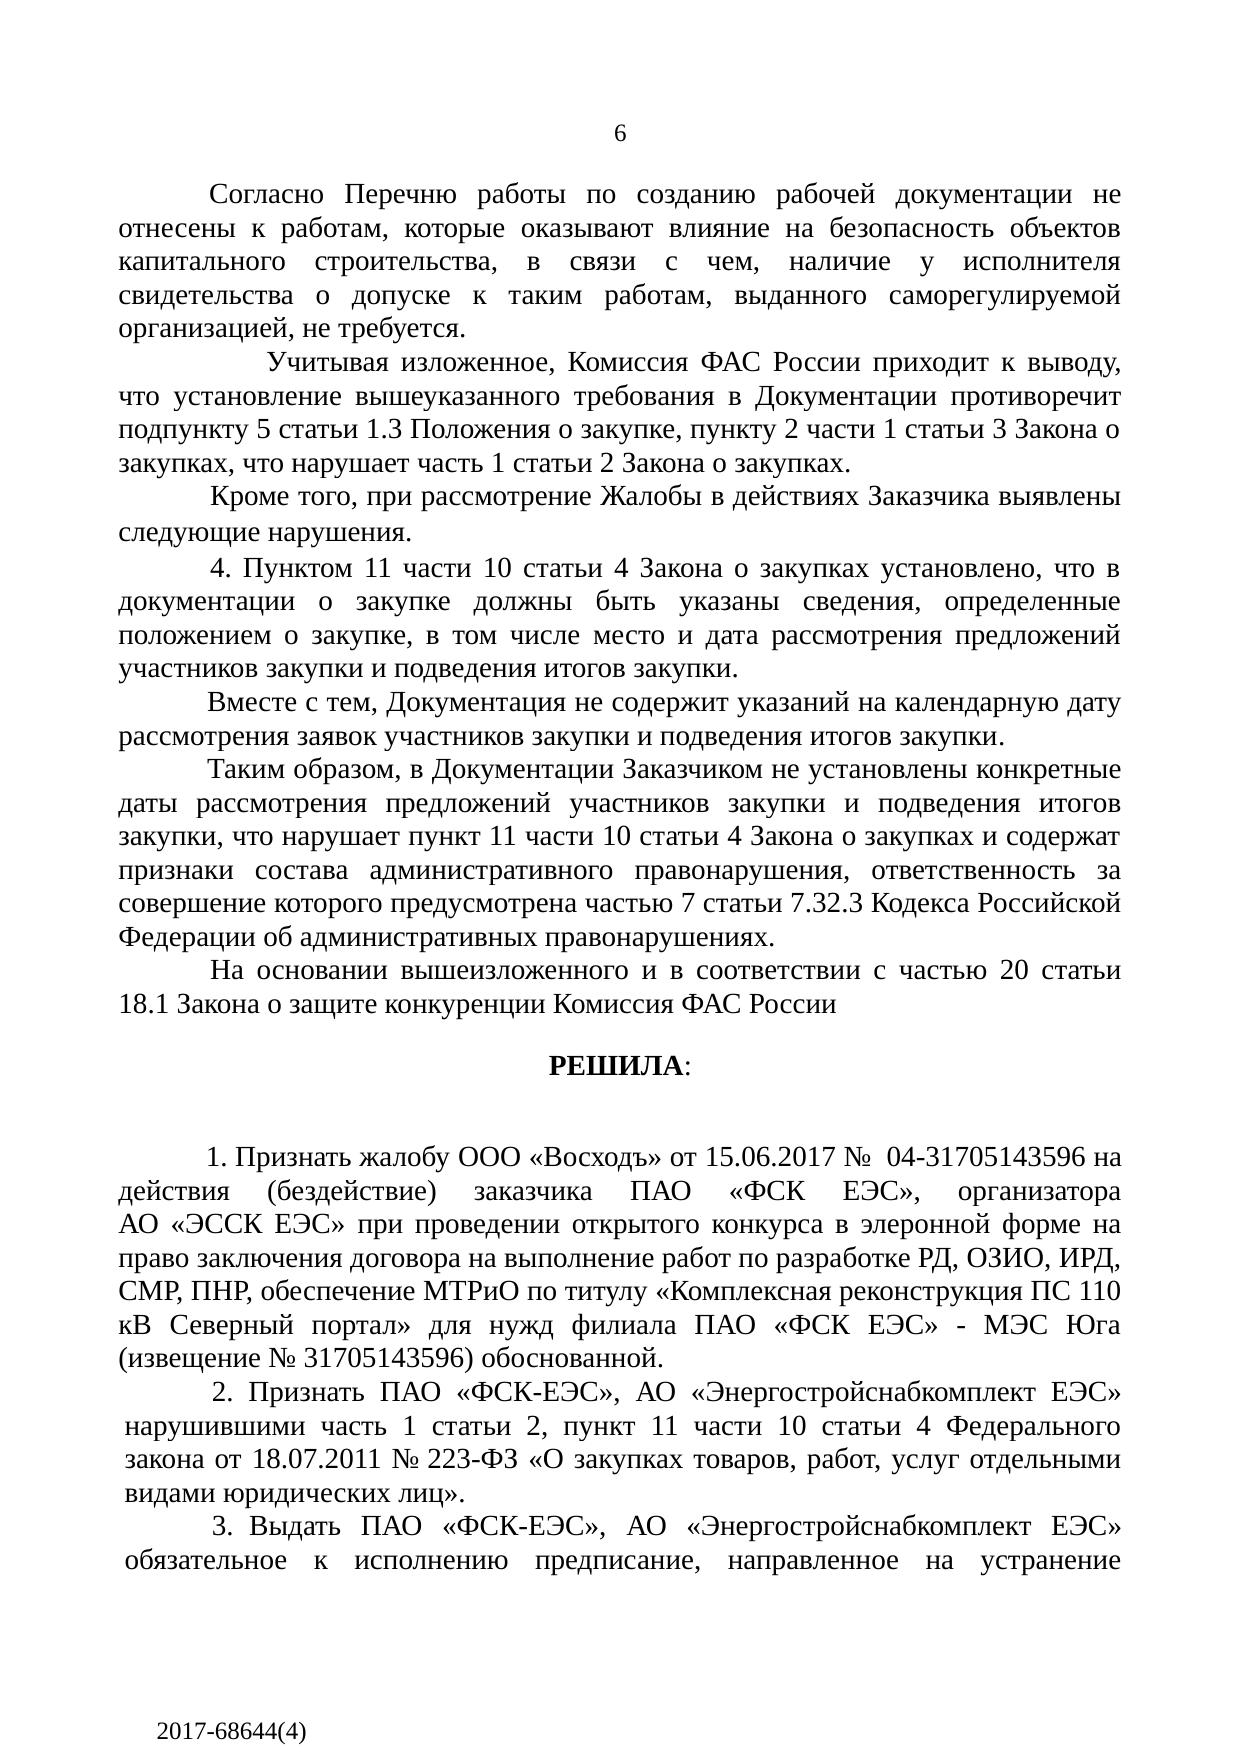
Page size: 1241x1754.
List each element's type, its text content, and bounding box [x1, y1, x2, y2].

text Учитывая изложенное, Комиссия ФАС России приходит к выводу, что установление вышеуказанного требования в Документации противоречит подпункту 5 статьи 1.3 Положения о закупке, пункту 2 части 1 статьи 3 Закона о закупках, что нарушает часть 1 статьи 2 Закона о закупках. [118, 344, 1122, 478]
text РЕШИЛА: [118, 1048, 1122, 1082]
text Кроме того, при рассмотрение Жалобы в действиях Заказчика выявлены следующие нарушения. [118, 478, 1122, 548]
text 4. Пунктом 11 части 10 статьи 4 Закона о закупках установлено, что в документации о закупке должны быть указаны сведения, определенные положением о закупке, в том числе место и дата рассмотрения предложений участников закупки и подведения итогов закупки. [118, 550, 1122, 684]
text 1. Признать жалобу ООО «Восходъ» от 15.06.2017 № 04-31705143596 на действия (бездействие) заказчика ПАО «ФСК ЕЭС», организатора АО «ЭССК ЕЭС» при проведении открытого конкурса в элеронной форме на право заключения договора на выполнение работ по разработке РД, ОЗИО, ИРД, СМР, ПНР, обеспечение МТРиО по титулу «Комплексная реконструкция ПС 110 кВ Северный портал» для нужд филиала ПАО «ФСК ЕЭС» - МЭС Юга (извещение № 31705143596) обоснованной. [118, 1139, 1122, 1374]
list Выдать ПАО «ФСК-ЕЭС», АО «Энергостройснабкомплект ЕЭС» обязательное к исполнению предписание, направленное на устранение [124, 1508, 1122, 1575]
text 2. Признать ПАО «ФСК-ЕЭС», АО «Энергостройснабкомплект ЕЭС» нарушившими часть 1 статьи 2, пункт 11 части 10 статьи 4 Федерального закона от 18.07.2011 № 223-ФЗ «О закупках товаров, работ, услуг отдельными видами юридических лиц». [124, 1374, 1122, 1508]
text Таким образом, в Документации Заказчиком не установлены конкретные даты рассмотрения предложений участников закупки и подведения итогов закупки, что нарушает пункт 11 части 10 статьи 4 Закона о закупках и содержат признаки состава административного правонарушения, ответственность за совершение которого предусмотрена частью 7 статьи 7.32.3 Кодекса Российской Федерации об административных правонарушениях. [118, 751, 1122, 952]
text На основании вышеизложенного и в соответствии с частью 20 статьи 18.1 Закона о защите конкуренции Комиссия ФАС России [118, 952, 1122, 1019]
text Согласно Перечню работы по созданию рабочей документации не отнесены к работам, которые оказывают влияние на безопасность объектов капитального строительства, в связи с чем, наличие у исполнителя свидетельства о допуске к таким работам, выданного саморегулируемой организацией, не требуется. [118, 176, 1122, 344]
text Вместе с тем, Документация не содержит указаний на календарную дату рассмотрения заявок участников закупки и подведения итогов закупки. [118, 684, 1122, 751]
